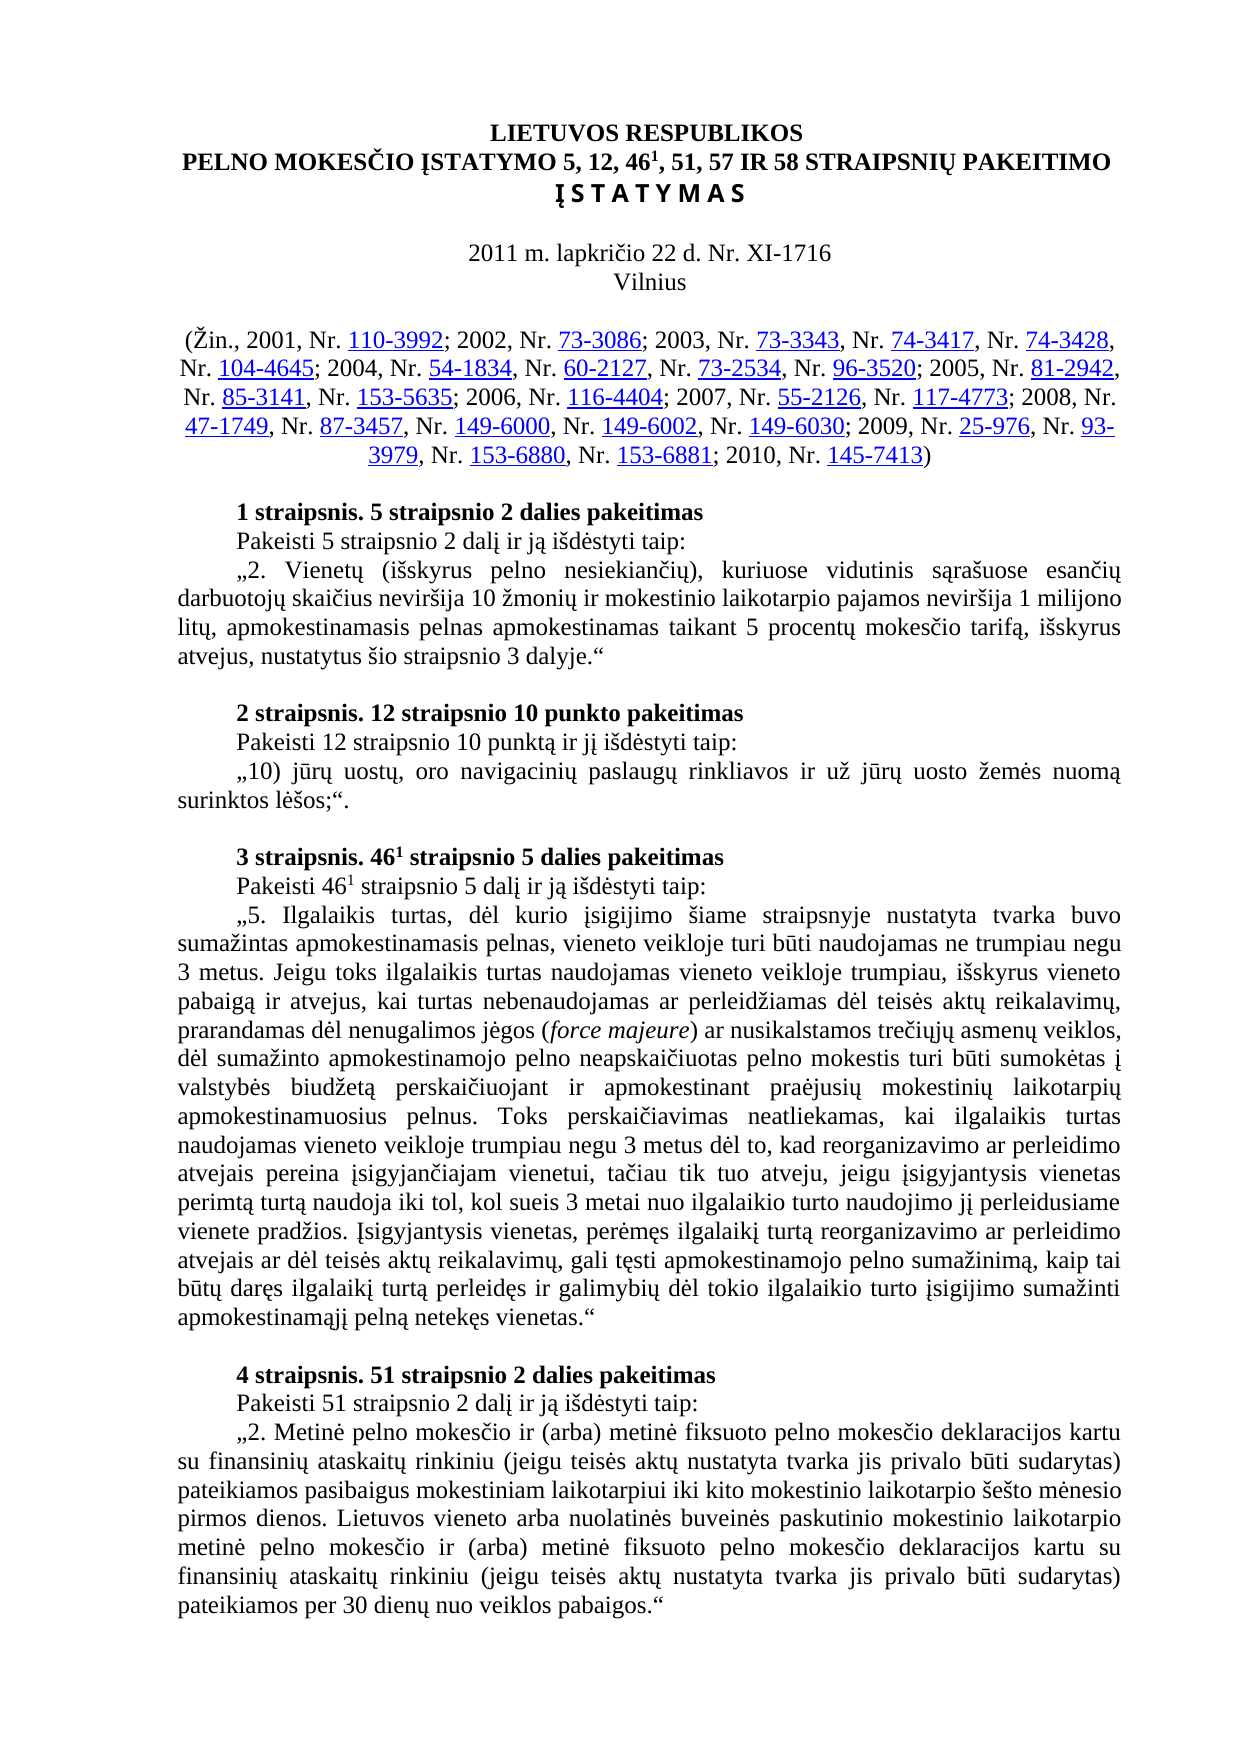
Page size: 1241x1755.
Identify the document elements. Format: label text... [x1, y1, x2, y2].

text „10) jūrų uostų, oro navigacinių paslaugų rinkliavos ir už jūrų uosto žemės nuomą surinktos lėšos;“. [177, 756, 1122, 813]
text 4 straipsnis. 51 straipsnio 2 dalies pakeitimas [236, 1360, 1122, 1388]
text 2011 m. lapkričio 22 d. Nr. XI-1716 [177, 238, 1122, 267]
text Pakeisti 12 straipsnio 10 punktą ir jį išdėstyti taip: [177, 727, 1122, 756]
text 1 straipsnis. 5 straipsnio 2 dalies pakeitimas [236, 497, 1122, 526]
text „2. Vienetų (išskyrus pelno nesiekiančių), kuriuose vidutinis sąrašuose esančių darbuotojų skaičius neviršija 10 žmonių ir mokestinio laikotarpio pajamos neviršija 1 milijono litų, apmokestinamasis pelnas apmokestinamas taikant 5 procentų mokesčio tarifą, išskyrus atvejus, nustatytus šio straipsnio 3 dalyje.“ [177, 555, 1122, 670]
text Pakeisti 51 straipsnio 2 dalį ir ją išdėstyti taip: [177, 1388, 1122, 1417]
text LIETUVOS RESPUBLIKOS [177, 118, 1122, 147]
text „5. Ilgalaikis turtas, dėl kurio įsigijimo šiame straipsnyje nustatyta tvarka buvo sumažintas apmokestinamasis pelnas, vieneto veikloje turi būti naudojamas ne trumpiau negu 3 metus. Jeigu toks ilgalaikis turtas naudojamas vieneto veikloje trumpiau, išskyrus vieneto pabaigą ir atvejus, kai turtas nebenaudojamas ar perleidžiamas dėl teisės aktų reikalavimų, prarandamas dėl nenugalimos jėgos (force majeure) ar nusikalstamos trečiųjų asmenų veiklos, dėl sumažinto apmokestinamojo pelno neapskaičiuotas pelno mokestis turi būti sumokėtas į valstybės biudžetą perskaičiuojant ir apmokestinant praėjusių mokestinių laikotarpių apmokestinamuosius pelnus. Toks perskaičiavimas neatliekamas, kai ilgalaikis turtas naudojamas vieneto veikloje trumpiau negu 3 metus dėl to, kad reorganizavimo ar perleidimo atvejais pereina įsigyjančiajam vienetui, tačiau tik tuo atveju, jeigu įsigyjantysis vienetas perimtą turtą naudoja iki tol, kol sueis 3 metai nuo ilgalaikio turto naudojimo jį perleidusiame vienete pradžios. Įsigyjantysis vienetas, perėmęs ilgalaikį turtą reorganizavimo ar perleidimo atvejais ar dėl teisės aktų reikalavimų, gali tęsti apmokestinamojo pelno sumažinimą, kaip tai būtų daręs ilgalaikį turtą perleidęs ir galimybių dėl tokio ilgalaikio turto įsigijimo sumažinti apmokestinamąjį pelną netekęs vienetas.“ [177, 900, 1122, 1331]
text ĮSTATYMAS [177, 176, 1122, 210]
text 2 straipsnis. 12 straipsnio 10 punkto pakeitimas [236, 698, 1122, 727]
text Pakeisti 461 straipsnio 5 dalį ir ją išdėstyti taip: [177, 871, 1122, 900]
text „2. Metinė pelno mokesčio ir (arba) metinė fiksuoto pelno mokesčio deklaracijos kartu su finansinių ataskaitų rinkiniu (jeigu teisės aktų nustatyta tvarka jis privalo būti sudarytas) pateikiamos pasibaigus mokestiniam laikotarpiui iki kito mokestinio laikotarpio šešto mėnesio pirmos dienos. Lietuvos vieneto arba nuolatinės buveinės paskutinio mokestinio laikotarpio metinė pelno mokesčio ir (arba) metinė fiksuoto pelno mokesčio deklaracijos kartu su finansinių ataskaitų rinkiniu (jeigu teisės aktų nustatyta tvarka jis privalo būti sudarytas) pateikiamos per 30 dienų nuo veiklos pabaigos.“ [177, 1417, 1122, 1618]
text Pakeisti 5 straipsnio 2 dalį ir ją išdėstyti taip: [177, 526, 1122, 555]
text (Žin., 2001, Nr. 110-3992; 2002, Nr. 73-3086; 2003, Nr. 73-3343, Nr. 74-3417, Nr. 74-3428, Nr. 104-4645; 2004, Nr. 54-1834, Nr. 60-2127, Nr. 73-2534, Nr. 96-3520; 2005, Nr. 81-2942, Nr. 85-3141, Nr. 153-5635; 2006, Nr. 116-4404; 2007, Nr. 55-2126, Nr. 117-4773; 2008, Nr. 47-1749, Nr. 87-3457, Nr. 149-6000, Nr. 149-6002, Nr. 149-6030; 2009, Nr. 25-976, Nr. 93-3979, Nr. 153-6880, Nr. 153-6881; 2010, Nr. 145-7413) [177, 325, 1122, 468]
text 3 straipsnis. 461 straipsnio 5 dalies pakeitimas [236, 842, 1122, 871]
text PELNO MOKESČIO ĮSTATYMO 5, 12, 461, 51, 57 IR 58 STRAIPSNIŲ PAKEITIMO [177, 147, 1122, 176]
text Vilnius [177, 267, 1122, 296]
